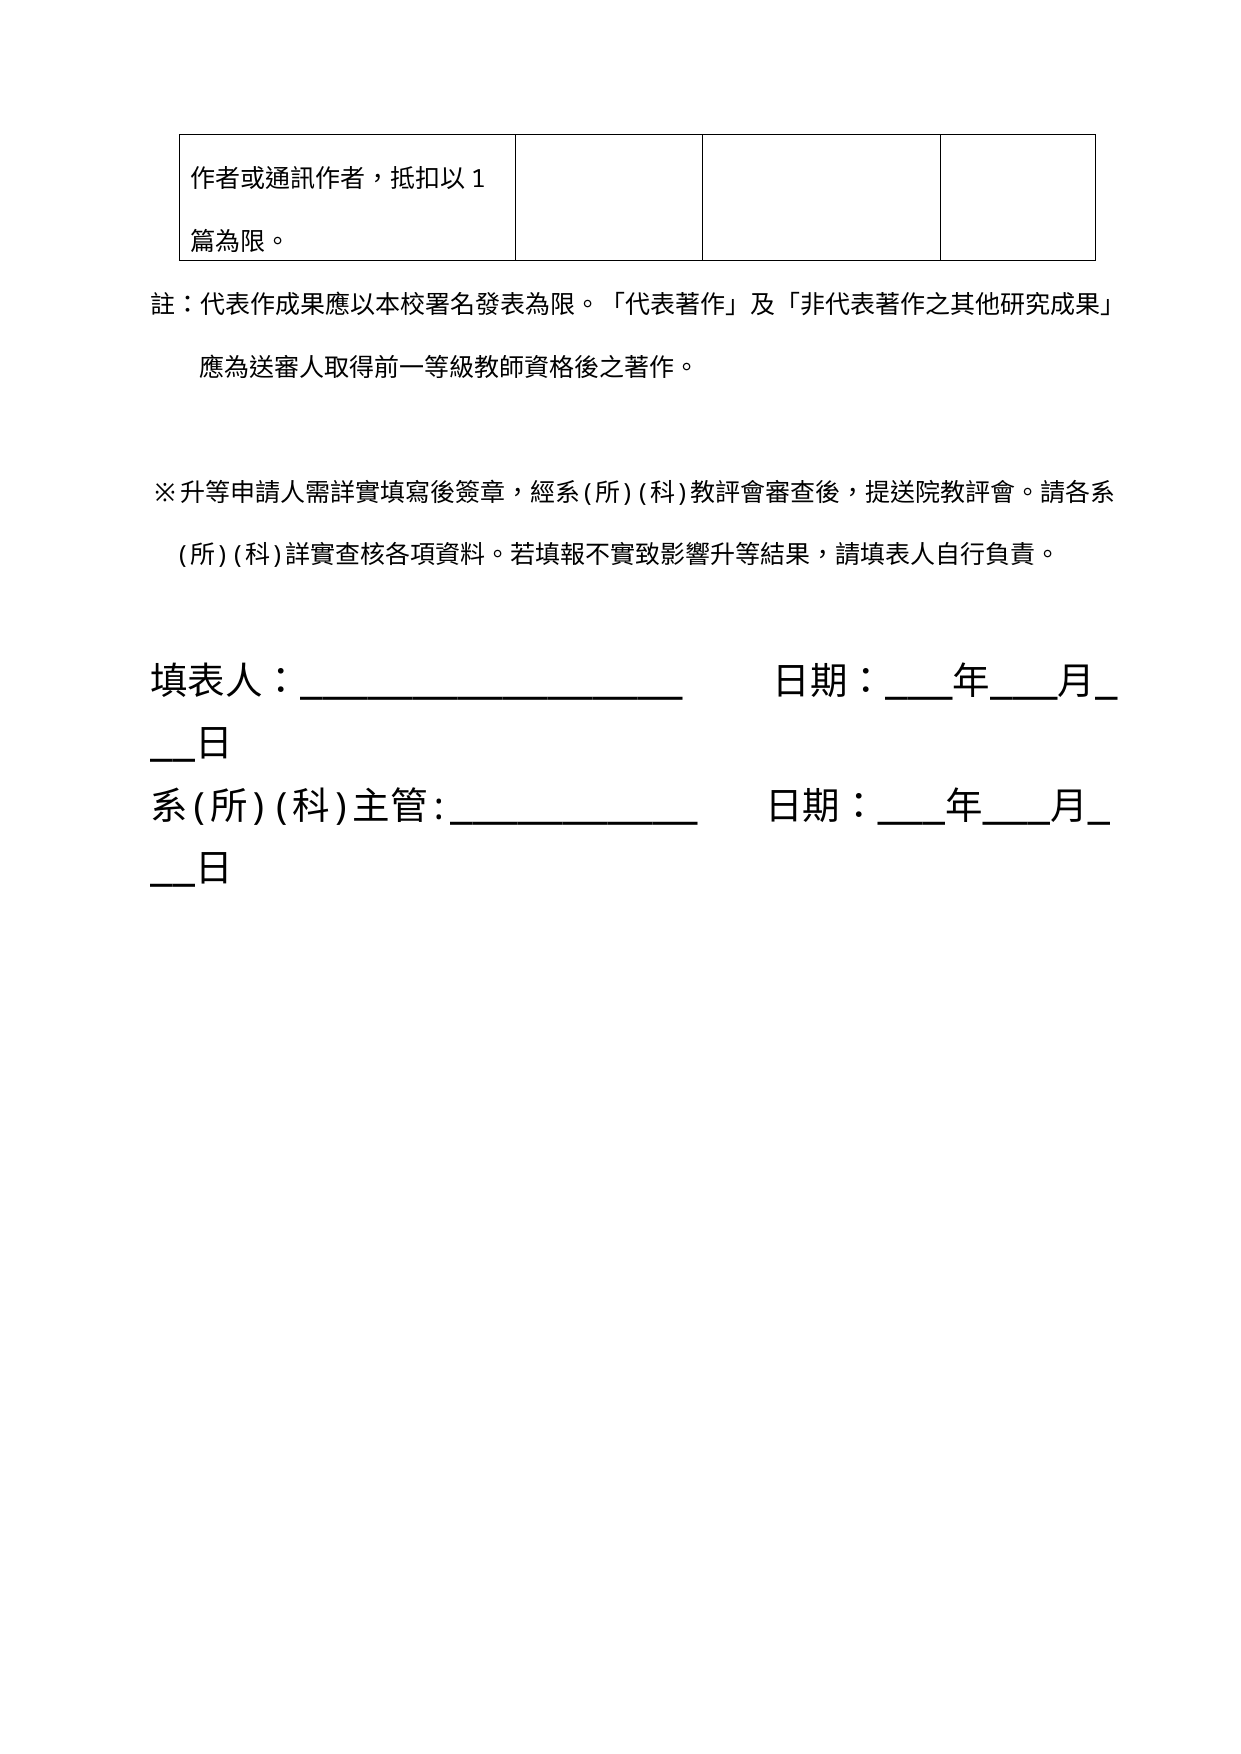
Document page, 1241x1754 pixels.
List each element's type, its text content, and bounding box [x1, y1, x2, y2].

text 註：代表作成果應以本校署名發表為限。「代表著作」及「非代表著作之其他研究成果」應為送審人取得前一等級教師資格後之著作。 [150, 261, 1125, 386]
text ※升等申請人需詳實填寫後簽章，經系(所)(科)教評會審查後，提送院教評會。請各系(所)(科)詳實查核各項資料。若填報不實致影響升等結果，請填表人自行負責。 [150, 449, 1125, 574]
table_cell [516, 135, 702, 260]
table_cell [941, 135, 1095, 260]
table_cell 作者或通訊作者，抵扣以1篇為限。 [180, 135, 515, 260]
text 填表人：_________________ 日期：___年___月___日 [150, 636, 1125, 761]
table_cell [703, 135, 940, 260]
text 系(所)(科)主管:___________ 日期：___年___月___日 [150, 761, 1125, 886]
